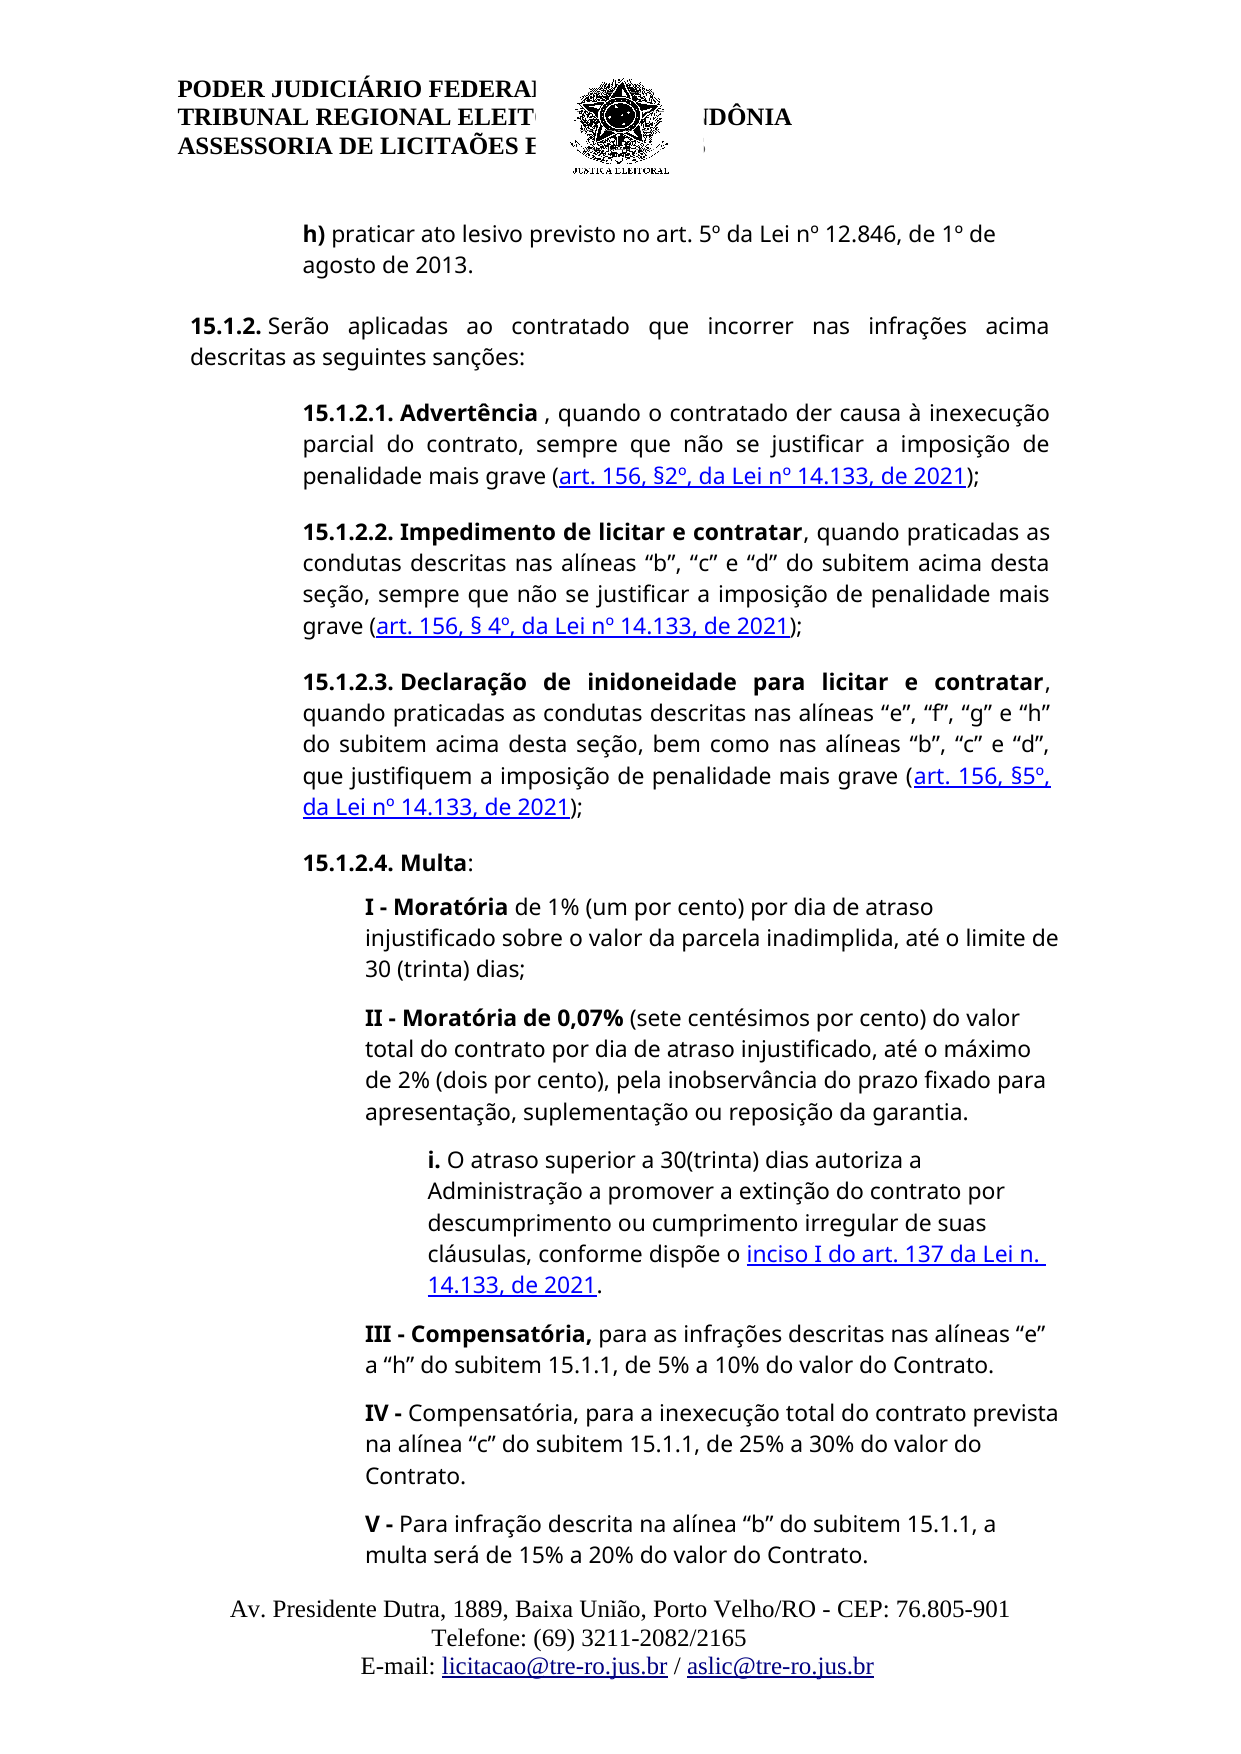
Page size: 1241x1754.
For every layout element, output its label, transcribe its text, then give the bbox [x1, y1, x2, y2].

text 15.1.2. Serão aplicadas ao contratado que incorrer nas infrações acima descritas as seguintes sanções: [190, 310, 1051, 372]
text 15.1.2.4. Multa: [302, 847, 1051, 878]
text i. O atraso superior a 30(trinta) dias autoriza a Administração a promover a extinção do contrato por descumprimento ou cumprimento irregular de suas cláusulas, conforme dispõe o inciso I do art. 137 da Lei n. 14.133, de 2021. [427, 1144, 1063, 1300]
text I - Moratória de 1% (um por cento) por dia de atraso injustificado sobre o valor da parcela inadimplida, até o limite de 30 (trinta) dias; [365, 891, 1063, 985]
text V - Para infração descrita na alínea “b” do subitem 15.1.1, a multa será de 15% a 20% do valor do Contrato. [365, 1508, 1063, 1571]
text IV - Compensatória, para a inexecução total do contrato prevista na alínea “c” do subitem 15.1.1, de 25% a 30% do valor do Contrato. [365, 1397, 1063, 1491]
text 15.1.2.3. Declaração de inidoneidade para licitar e contratar, quando praticadas as condutas descritas nas alíneas “e”, “f”, “g” e “h” do subitem acima desta seção, bem como nas alíneas “b”, “c” e “d”, que justifiquem a imposição de penalidade mais grave (art. 156, §5º, da Lei nº 14.133, de 2021); [302, 666, 1051, 822]
text 15.1.2.1. Advertência , quando o contratado der causa à inexecução parcial do contrato, sempre que não se justificar a imposição de penalidade mais grave (art. 156, §2º, da Lei nº 14.133, de 2021); [302, 397, 1051, 491]
text III - Compensatória, para as infrações descritas nas alíneas “e” a “h” do subitem 15.1.1, de 5% a 10% do valor do Contrato. [365, 1317, 1063, 1380]
text h) praticar ato lesivo previsto no art. 5º da Lei nº 12.846, de 1º de agosto de 2013. [302, 217, 1063, 280]
text II - Moratória de 0,07% (sete centésimos por cento) do valor total do contrato por dia de atraso injustificado, até o máximo de 2% (dois por cento), pela inobservância do prazo fixado para apresentação, suplementação ou reposição da garantia. [365, 1002, 1063, 1127]
text 15.1.2.2. Impedimento de licitar e contratar, quando praticadas as condutas descritas nas alíneas “b”, “c” e “d” do subitem acima desta seção, sempre que não se justificar a imposição de penalidade mais grave (art. 156, § 4º, da Lei nº 14.133, de 2021); [302, 516, 1051, 641]
